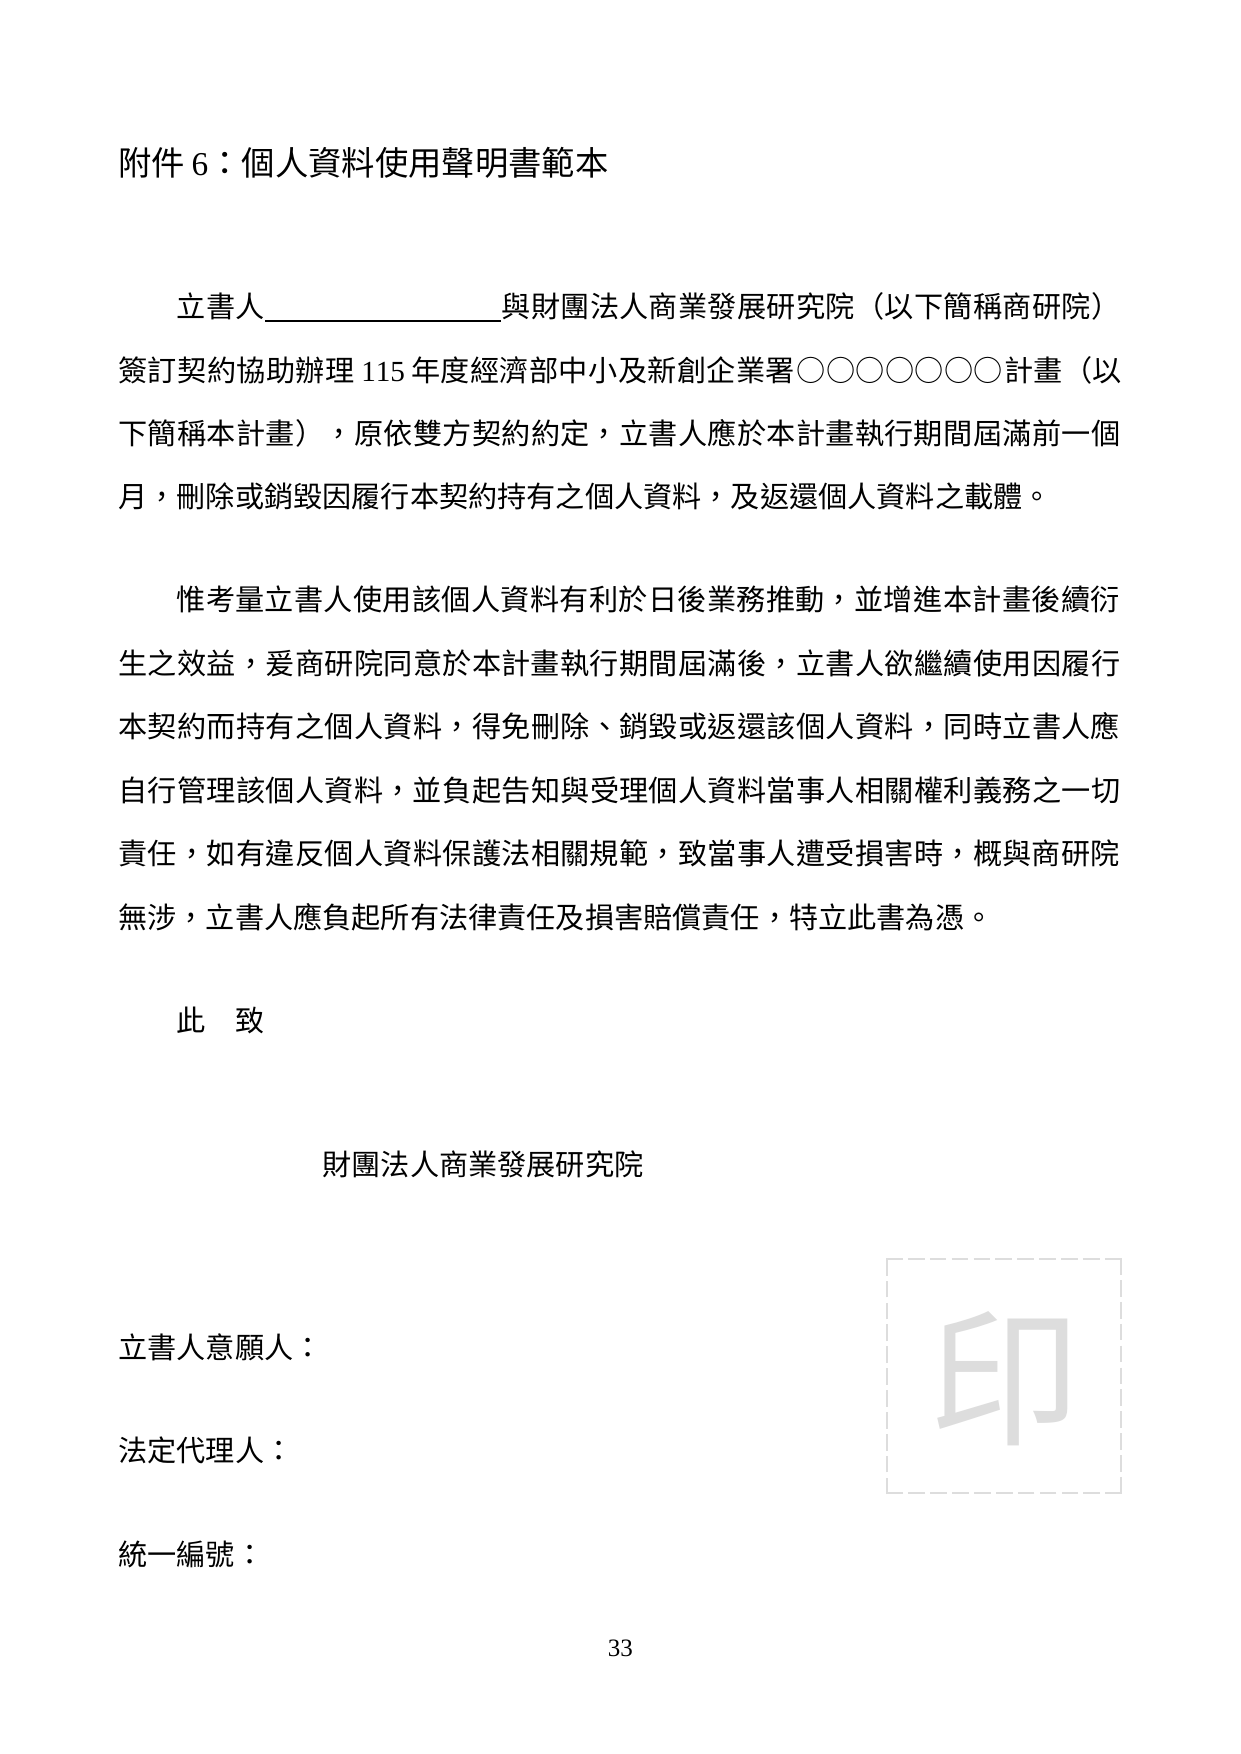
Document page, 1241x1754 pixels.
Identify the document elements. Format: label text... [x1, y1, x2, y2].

text [886, 1258, 1122, 1494]
text 附件6：個人資料使用聲明書範本 [118, 139, 1122, 184]
text 財團法人商業發展研究院 [322, 1141, 1122, 1183]
text 惟考量立書人使用該個人資料有利於日後業務推動，並增進本計畫後續衍生之效益，爰商研院同意於本計畫執行期間屆滿後，立書人欲繼續使用因履行本契約而持有之個人資料，得免刪除、銷毀或返還該個人資料，同時立書人應自行管理該個人資料，並負起告知與受理個人資料當事人相關權利義務之一切責任，如有違反個人資料保護法相關規範，致當事人遭受損害時，概與商研院無涉，立書人應負起所有法律責任及損害賠償責任，特立此書為憑。 [118, 577, 1122, 936]
text 此致 [176, 997, 1122, 1039]
text 立書人 與財團法人商業發展研究院（以下簡稱商研院）簽訂契約協助辦理115年度經濟部中小及新創企業署○○○○○○○計畫（以下簡稱本計畫），原依雙方契約約定，立書人應於本計畫執行期間屆滿前一個月，刪除或銷毀因履行本契約持有之個人資料，及返還個人資料之載體。 [118, 284, 1122, 516]
text 統一編號： [118, 1531, 1122, 1573]
text 法定代理人： [118, 1428, 886, 1470]
text 印 [903, 1274, 1105, 1478]
text 立書人意願人： [118, 1325, 886, 1367]
